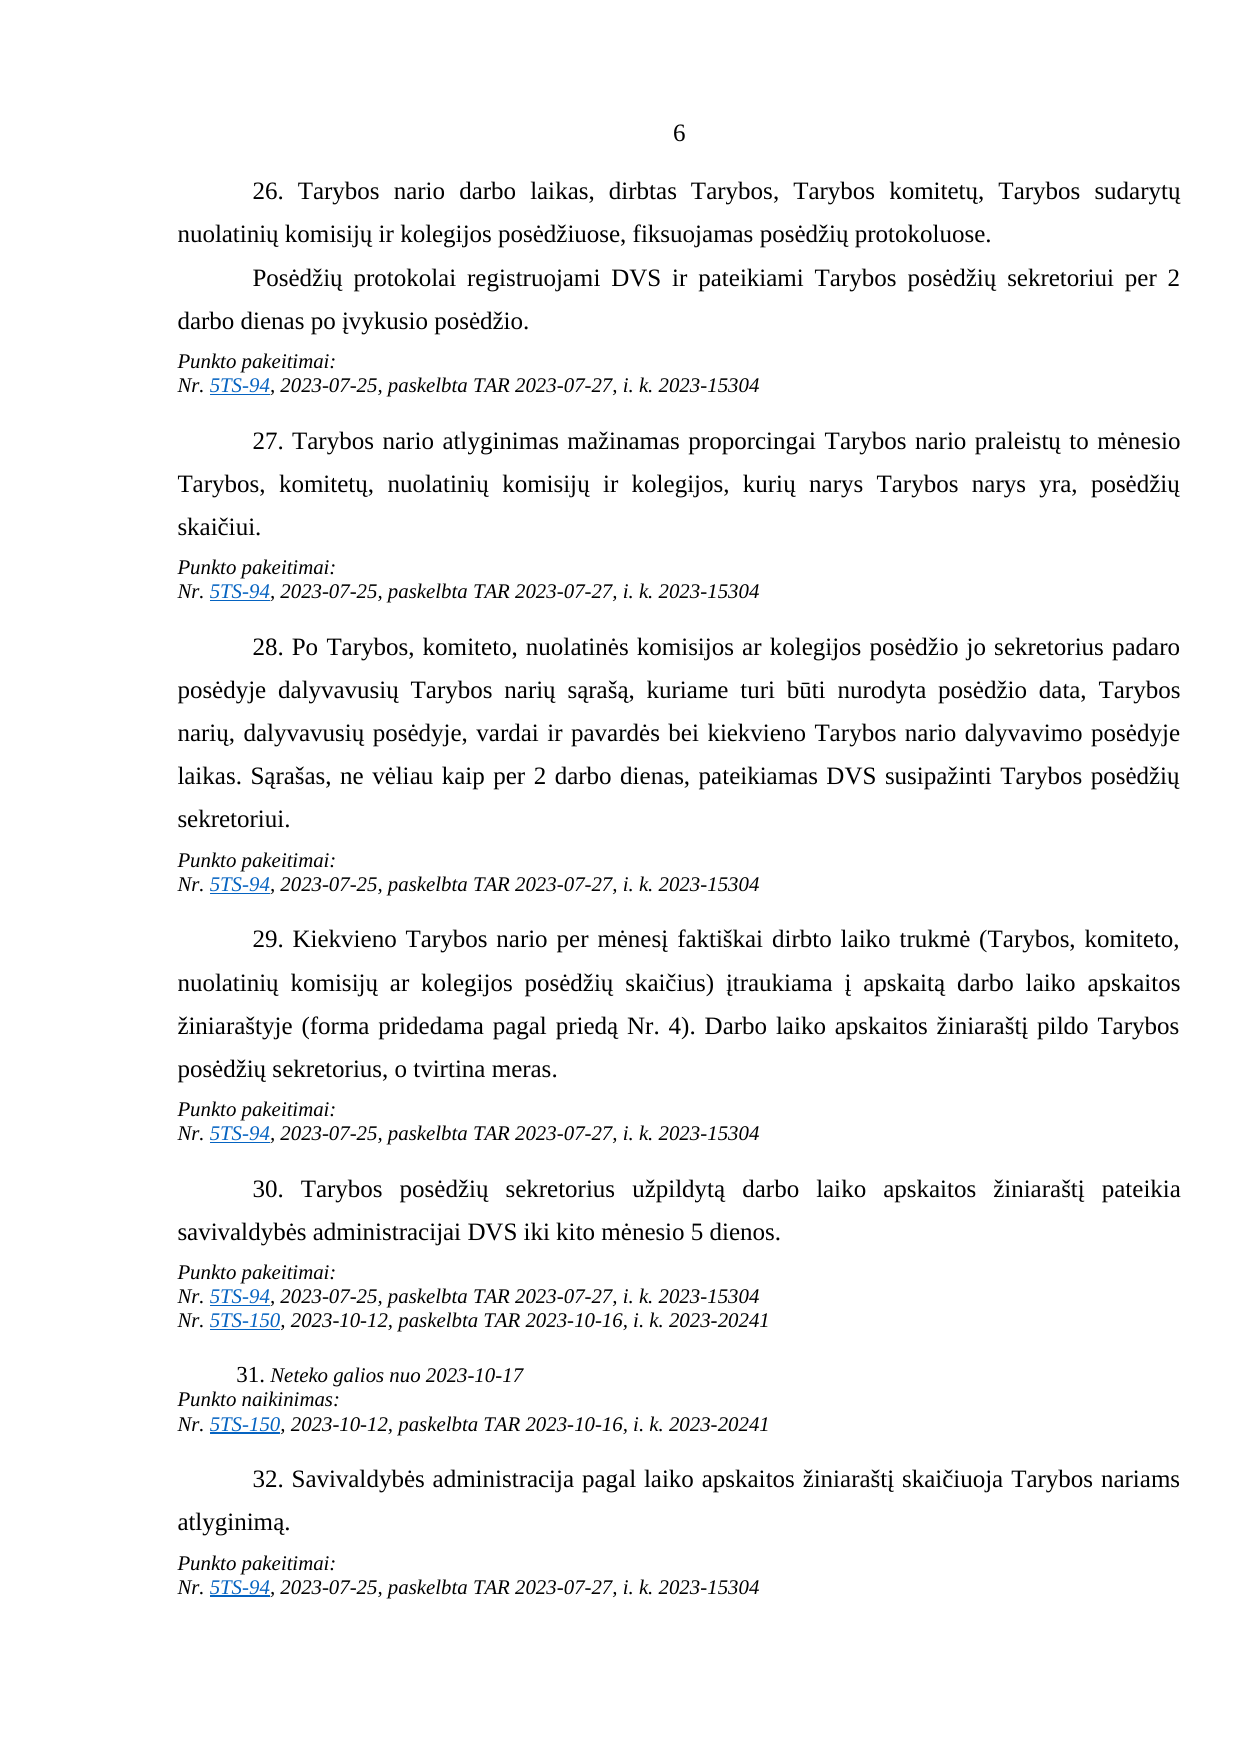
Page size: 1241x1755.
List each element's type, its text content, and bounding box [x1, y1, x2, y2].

text Nr. 5TS-94, 2023-07-25, paskelbta TAR 2023-07-27, i. k. 2023-15304 [177, 1121, 1181, 1145]
text 29. Kiekvieno Tarybos nario per mėnesį faktiškai dirbto laiko trukmė (Tarybos, komiteto, nuolatinių komisijų ar kolegijos posėdžių skaičius) įtraukiama į apskaitą darbo laiko apskaitos žiniaraštyje (forma pridedama pagal priedą Nr. 4). Darbo laiko apskaitos žiniaraštį pildo Tarybos posėdžių sekretorius, o tvirtina meras. [177, 924, 1181, 1083]
text 27. Tarybos nario atlyginimas mažinamas proporcingai Tarybos nario praleistų to mėnesio Tarybos, komitetų, nuolatinių komisijų ir kolegijos, kurių narys Tarybos narys yra, posėdžių skaičiui. [177, 426, 1181, 541]
text 31. Neteko galios nuo 2023-10-17 [177, 1361, 1181, 1387]
text 28. Po Tarybos, komiteto, nuolatinės komisijos ar kolegijos posėdžio jo sekretorius padaro posėdyje dalyvavusių Tarybos narių sąrašą, kuriame turi būti nurodyta posėdžio data, Tarybos narių, dalyvavusių posėdyje, vardai ir pavardės bei kiekvieno Tarybos nario dalyvavimo posėdyje laikas. Sąrašas, ne vėliau kaip per 2 darbo dienas, pateikiamas DVS susipažinti Tarybos posėdžių sekretoriui. [177, 632, 1181, 833]
text 30. Tarybos posėdžių sekretorius užpildytą darbo laiko apskaitos žiniaraštį pateikia savivaldybės administracijai DVS iki kito mėnesio 5 dienos. [177, 1174, 1181, 1246]
text Nr. 5TS-94, 2023-07-25, paskelbta TAR 2023-07-27, i. k. 2023-15304 [177, 1284, 1181, 1308]
text Nr. 5TS-150, 2023-10-12, paskelbta TAR 2023-10-16, i. k. 2023-20241 [177, 1411, 1181, 1436]
text Punkto pakeitimai: [177, 848, 1181, 872]
text Nr. 5TS-94, 2023-07-25, paskelbta TAR 2023-07-27, i. k. 2023-15304 [177, 872, 1181, 896]
text Punkto pakeitimai: [177, 555, 1181, 579]
text Punkto pakeitimai: [177, 349, 1181, 373]
text Nr. 5TS-94, 2023-07-25, paskelbta TAR 2023-07-27, i. k. 2023-15304 [177, 1574, 1181, 1599]
text Posėdžių protokolai registruojami DVS ir pateikiami Tarybos posėdžių sekretoriui per 2 darbo dienas po įvykusio posėdžio. [177, 263, 1181, 334]
text Punkto pakeitimai: [177, 1551, 1181, 1574]
text Punkto pakeitimai: [177, 1097, 1181, 1121]
text Punkto naikinimas: [177, 1387, 1181, 1411]
text Punkto pakeitimai: [177, 1260, 1181, 1284]
text Nr. 5TS-94, 2023-07-25, paskelbta TAR 2023-07-27, i. k. 2023-15304 [177, 579, 1181, 603]
text 26. Tarybos nario darbo laikas, dirbtas Tarybos, Tarybos komitetų, Tarybos sudarytų nuolatinių komisijų ir kolegijos posėdžiuose, fiksuojamas posėdžių protokoluose. [177, 176, 1181, 248]
text Nr. 5TS-150, 2023-10-12, paskelbta TAR 2023-10-16, i. k. 2023-20241 [177, 1308, 1181, 1332]
text 32. Savivaldybės administracija pagal laiko apskaitos žiniaraštį skaičiuoja Tarybos nariams atlyginimą. [177, 1464, 1181, 1536]
text Nr. 5TS-94, 2023-07-25, paskelbta TAR 2023-07-27, i. k. 2023-15304 [177, 373, 1181, 397]
